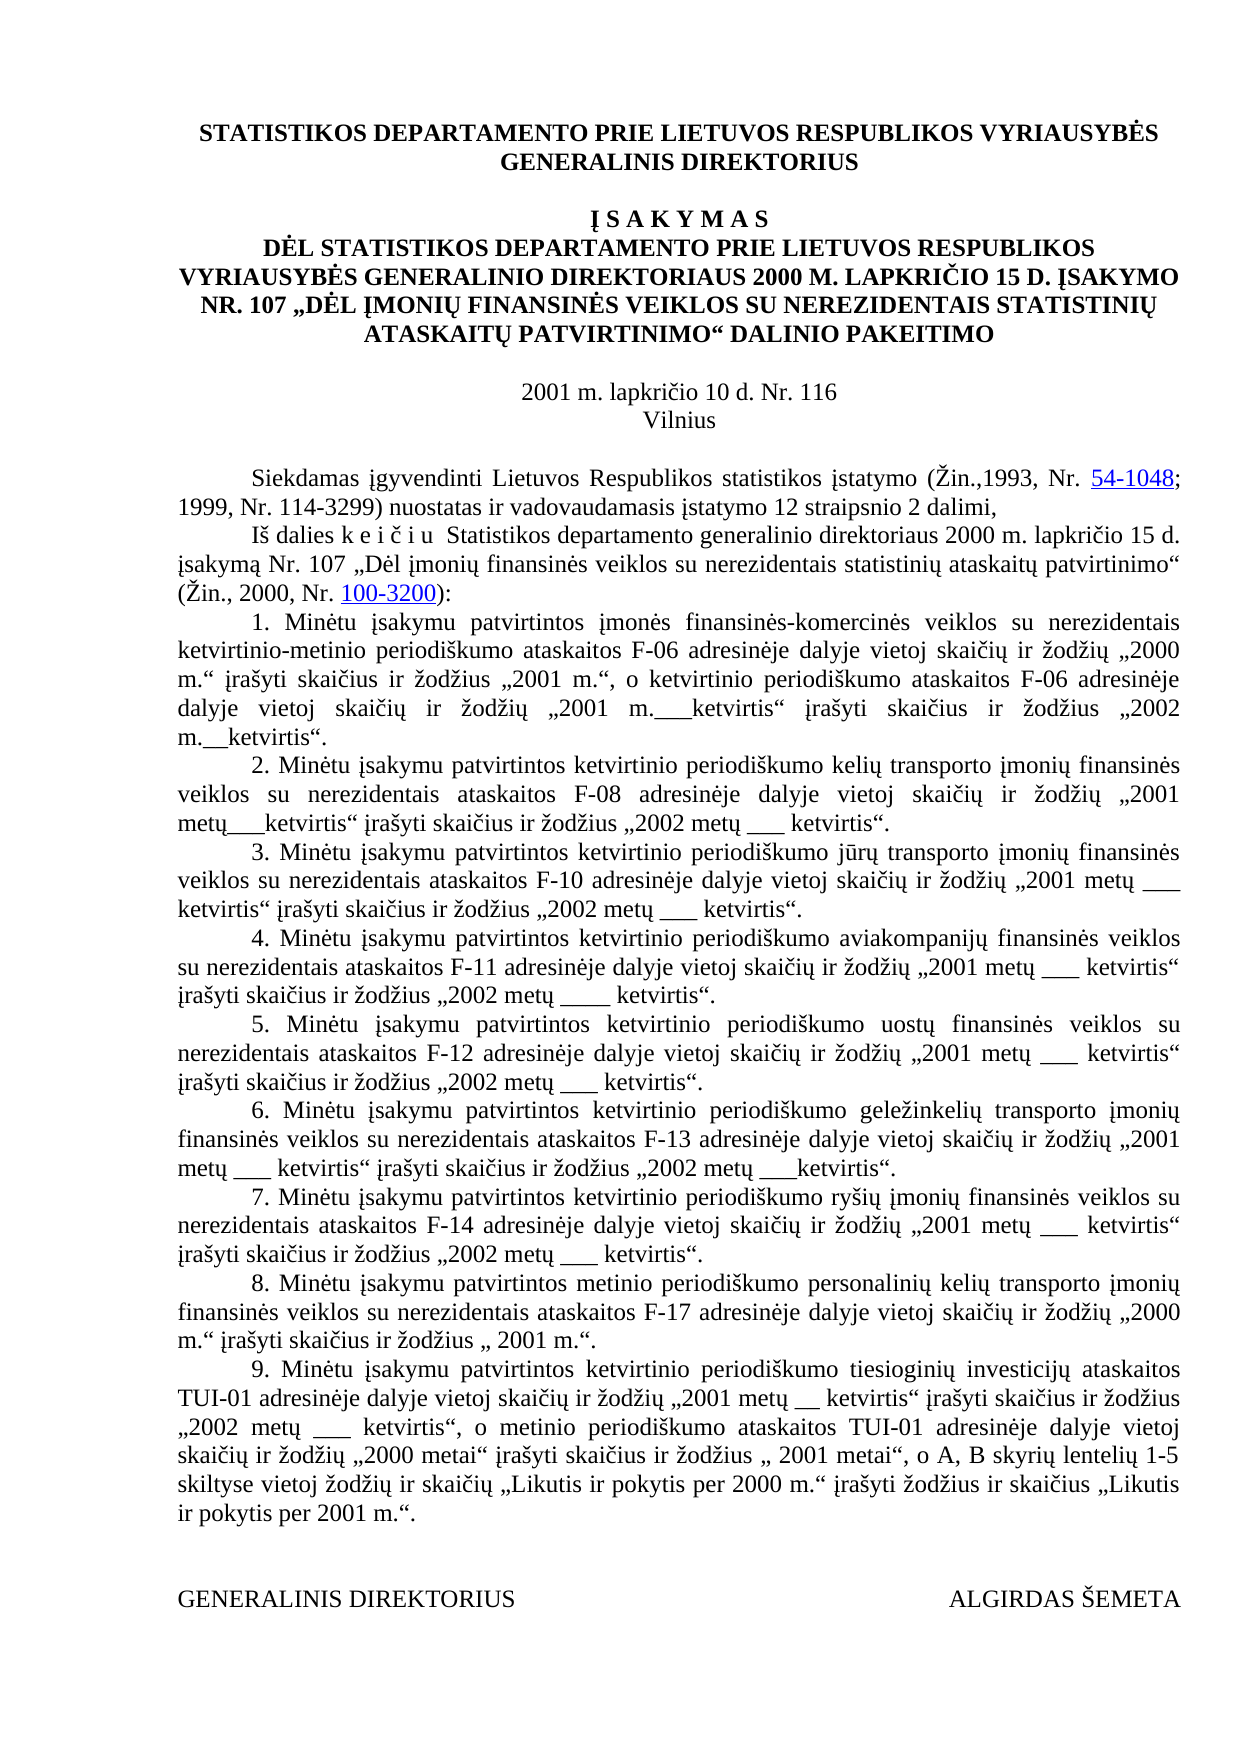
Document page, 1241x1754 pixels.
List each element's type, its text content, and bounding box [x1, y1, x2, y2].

text 4. Minėtu įsakymu patvirtintos ketvirtinio periodiškumo aviakompanijų finansinės veiklos su nerezidentais ataskaitos F-11 adresinėje dalyje vietoj skaičių ir žodžių „2001 metų ___ ketvirtis“ įrašyti skaičius ir žodžius „2002 metų ____ ketvirtis“. [177, 923, 1181, 1009]
text 3. Minėtu įsakymu patvirtintos ketvirtinio periodiškumo jūrų transporto įmonių finansinės veiklos su nerezidentais ataskaitos F-10 adresinėje dalyje vietoj skaičių ir žodžių „2001 metų ___ ketvirtis“ įrašyti skaičius ir žodžius „2002 metų ___ ketvirtis“. [177, 837, 1181, 923]
text Vilnius [177, 406, 1181, 434]
text 2. Minėtu įsakymu patvirtintos ketvirtinio periodiškumo kelių transporto įmonių finansinės veiklos su nerezidentais ataskaitos F-08 adresinėje dalyje vietoj skaičių ir žodžių „2001 metų___ketvirtis“ įrašyti skaičius ir žodžius „2002 metų ___ ketvirtis“. [177, 751, 1181, 837]
text 6. Minėtu įsakymu patvirtintos ketvirtinio periodiškumo geležinkelių transporto įmonių finansinės veiklos su nerezidentais ataskaitos F-13 adresinėje dalyje vietoj skaičių ir žodžių „2001 metų ___ ketvirtis“ įrašyti skaičius ir žodžius „2002 metų ___ketvirtis“. [177, 1096, 1181, 1182]
text Iš dalies keičiu Statistikos departamento generalinio direktoriaus 2000 m. lapkričio 15 d. įsakymą Nr. 107 „Dėl įmonių finansinės veiklos su nerezidentais statistinių ataskaitų patvirtinimo“ (Žin., 2000, Nr. 100-3200): [177, 521, 1181, 607]
text STATISTIKOS DEPARTAMENTO PRIE LIETUVOS RESPUBLIKOS VYRIAUSYBĖS GENERALINIS DIREKTORIUS [177, 118, 1181, 176]
text GENERALINIS DIREKTORIUS ALGIRDAS ŠEMETA [177, 1584, 1181, 1613]
text Į S A K Y M A S [177, 204, 1181, 233]
text 1. Minėtu įsakymu patvirtintos įmonės finansinės-komercinės veiklos su nerezidentais ketvirtinio-metinio periodiškumo ataskaitos F-06 adresinėje dalyje vietoj skaičių ir žodžių „2000 m.“ įrašyti skaičius ir žodžius „2001 m.“, o ketvirtinio periodiškumo ataskaitos F-06 adresinėje dalyje vietoj skaičių ir žodžių „2001 m.___ketvirtis“ įrašyti skaičius ir žodžius „2002 m.__ketvirtis“. [177, 607, 1181, 751]
text 9. Minėtu įsakymu patvirtintos ketvirtinio periodiškumo tiesioginių investicijų ataskaitos TUI-01 adresinėje dalyje vietoj skaičių ir žodžių „2001 metų __ ketvirtis“ įrašyti skaičius ir žodžius „2002 metų ___ ketvirtis“, o metinio periodiškumo ataskaitos TUI-01 adresinėje dalyje vietoj skaičių ir žodžių „2000 metai“ įrašyti skaičius ir žodžius „ 2001 metai“, o A, B skyrių lentelių 1-5 skiltyse vietoj žodžių ir skaičių „Likutis ir pokytis per 2000 m.“ įrašyti žodžius ir skaičius „Likutis ir pokytis per 2001 m.“. [177, 1354, 1181, 1527]
text 8. Minėtu įsakymu patvirtintos metinio periodiškumo personalinių kelių transporto įmonių finansinės veiklos su nerezidentais ataskaitos F-17 adresinėje dalyje vietoj skaičių ir žodžių „2000 m.“ įrašyti skaičius ir žodžius „ 2001 m.“. [177, 1268, 1181, 1354]
text DĖL STATISTIKOS DEPARTAMENTO PRIE LIETUVOS RESPUBLIKOS VYRIAUSYBĖS GENERALINIO DIREKTORIAUS 2000 M. LAPKRIČIO 15 D. ĮSAKYMO NR. 107 „DĖL ĮMONIŲ FINANSINĖS VEIKLOS SU NEREZIDENTAIS STATISTINIŲ ATASKAITŲ PATVIRTINIMO“ DALINIO PAKEITIMO [177, 233, 1181, 348]
text 5. Minėtu įsakymu patvirtintos ketvirtinio periodiškumo uostų finansinės veiklos su nerezidentais ataskaitos F-12 adresinėje dalyje vietoj skaičių ir žodžių „2001 metų ___ ketvirtis“ įrašyti skaičius ir žodžius „2002 metų ___ ketvirtis“. [177, 1009, 1181, 1096]
text 2001 m. lapkričio 10 d. Nr. 116 [177, 377, 1181, 406]
text Siekdamas įgyvendinti Lietuvos Respublikos statistikos įstatymo (Žin.,1993, Nr. 54-1048; 1999, Nr. 114-3299) nuostatas ir vadovaudamasis įstatymo 12 straipsnio 2 dalimi, [177, 463, 1181, 521]
text 7. Minėtu įsakymu patvirtintos ketvirtinio periodiškumo ryšių įmonių finansinės veiklos su nerezidentais ataskaitos F-14 adresinėje dalyje vietoj skaičių ir žodžių „2001 metų ___ ketvirtis“ įrašyti skaičius ir žodžius „2002 metų ___ ketvirtis“. [177, 1182, 1181, 1268]
